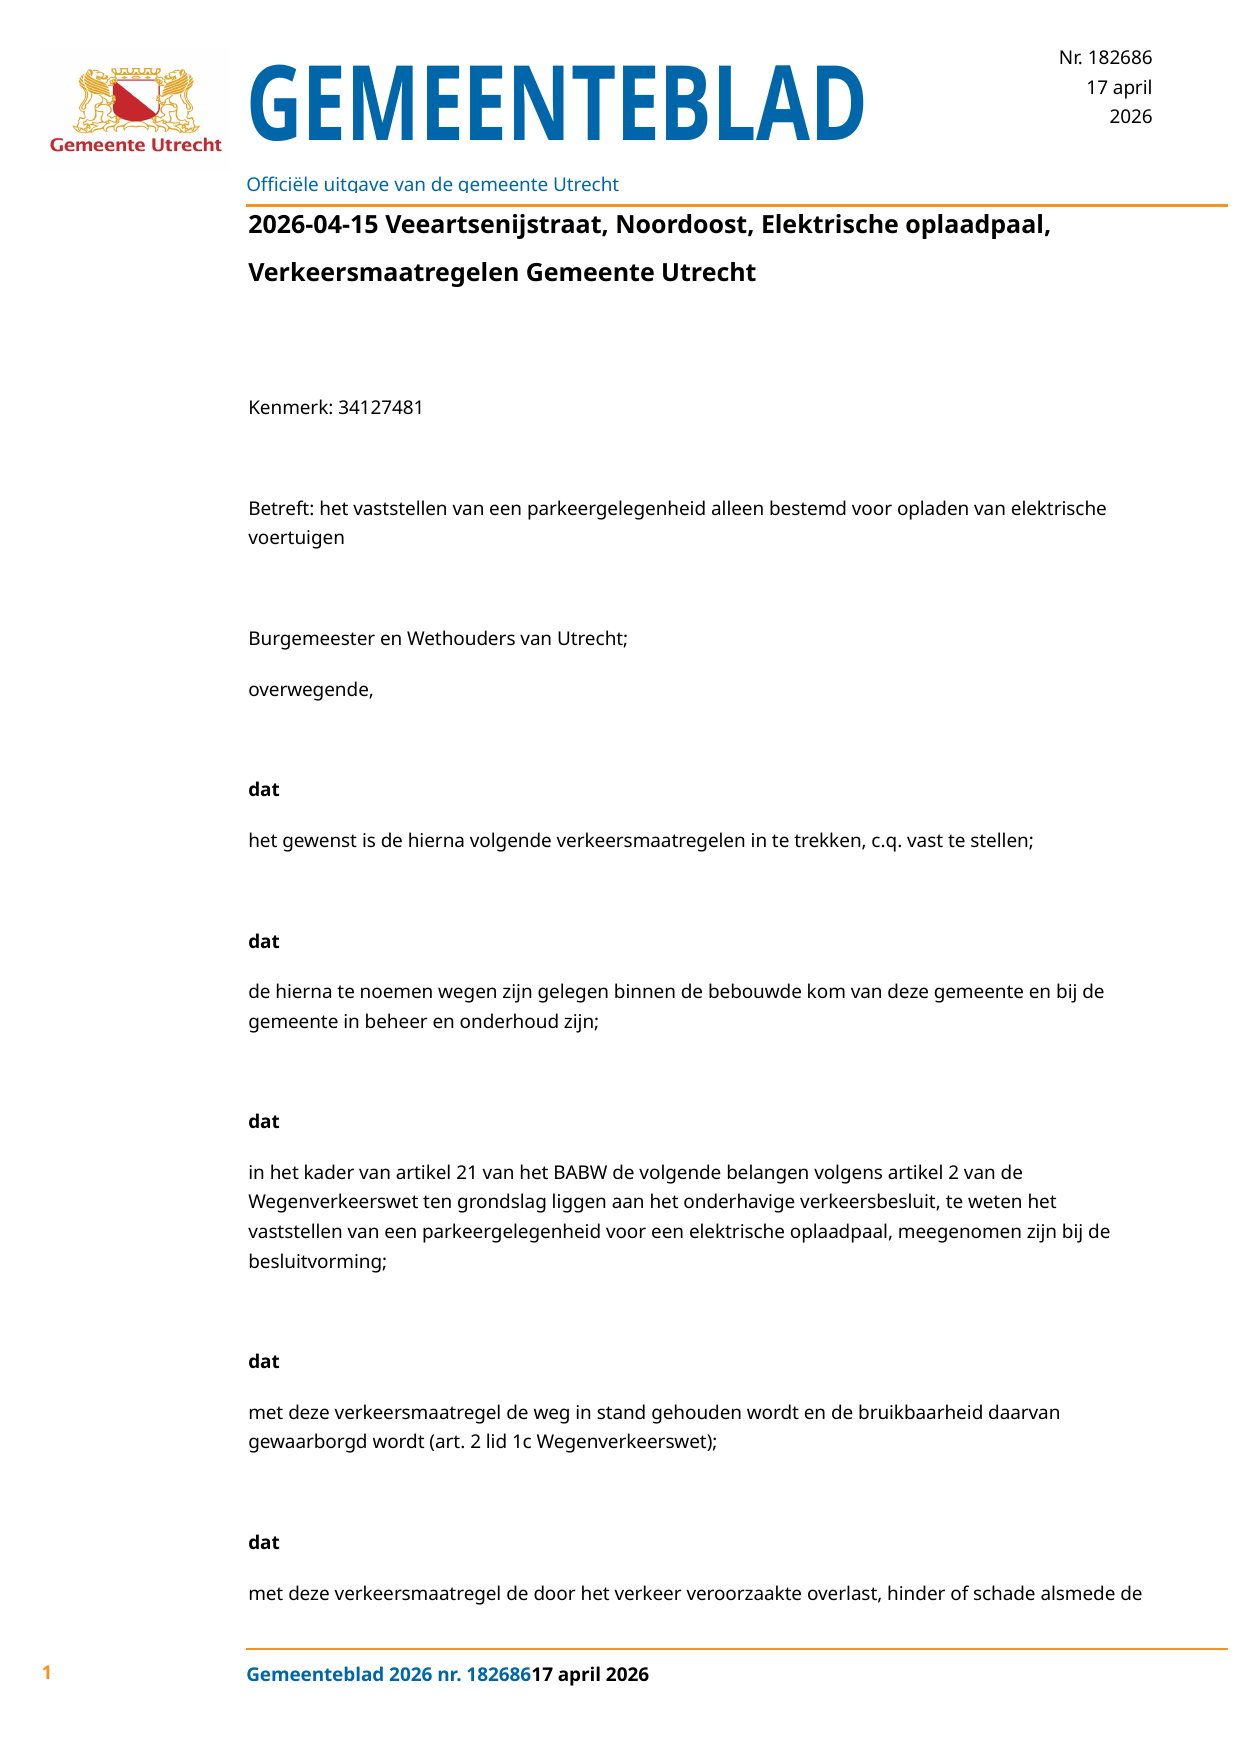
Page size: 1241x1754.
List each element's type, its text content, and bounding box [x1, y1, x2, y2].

text Burgemeester en Wethouders van Utrecht; [248, 625, 1152, 651]
text dat [248, 777, 1152, 802]
text dat [248, 1109, 1152, 1134]
text het gewenst is de hierna volgende verkeersmaatregelen in te trekken, c.q. vast te stellen; [248, 827, 1152, 853]
text de hierna te noemen wegen zijn gelegen binnen de bebouwde kom van deze gemeente en bij de gemeente in beheer en onderhoud zijn; [248, 978, 1152, 1033]
text dat [248, 928, 1152, 953]
text met deze verkeersmaatregel de door het verkeer veroorzaakte overlast, hinder of schade alsmede de [248, 1580, 1152, 1606]
text 2026-04-15 Veeartsenijstraat, Noordoost, Elektrische oplaadpaal, Verkeersmaatregelen Gemeente Utrecht [248, 207, 1152, 288]
text Kenmerk: 34127481 [248, 394, 1152, 420]
text overwegende, [248, 676, 1152, 701]
text met deze verkeersmaatregel de weg in stand gehouden wordt en de bruikbaarheid daarvan gewaarborgd wordt (art. 2 lid 1c Wegenverkeerswet); [248, 1399, 1152, 1454]
text dat [248, 1529, 1152, 1555]
text Betreft: het vaststellen van een parkeergelegenheid alleen bestemd voor opladen van elektrische voertuigen [248, 495, 1152, 550]
text in het kader van artikel 21 van het BABW de volgende belangen volgens artikel 2 van de Wegenverkeerswet ten grondslag liggen aan het onderhavige verkeersbesluit, te weten het vaststellen van een parkeergelegenheid voor een elektrische oplaadpaal, meegenomen zijn bij de besluitvorming; [248, 1159, 1152, 1273]
text dat [248, 1349, 1152, 1374]
picture [41, 47, 231, 172]
